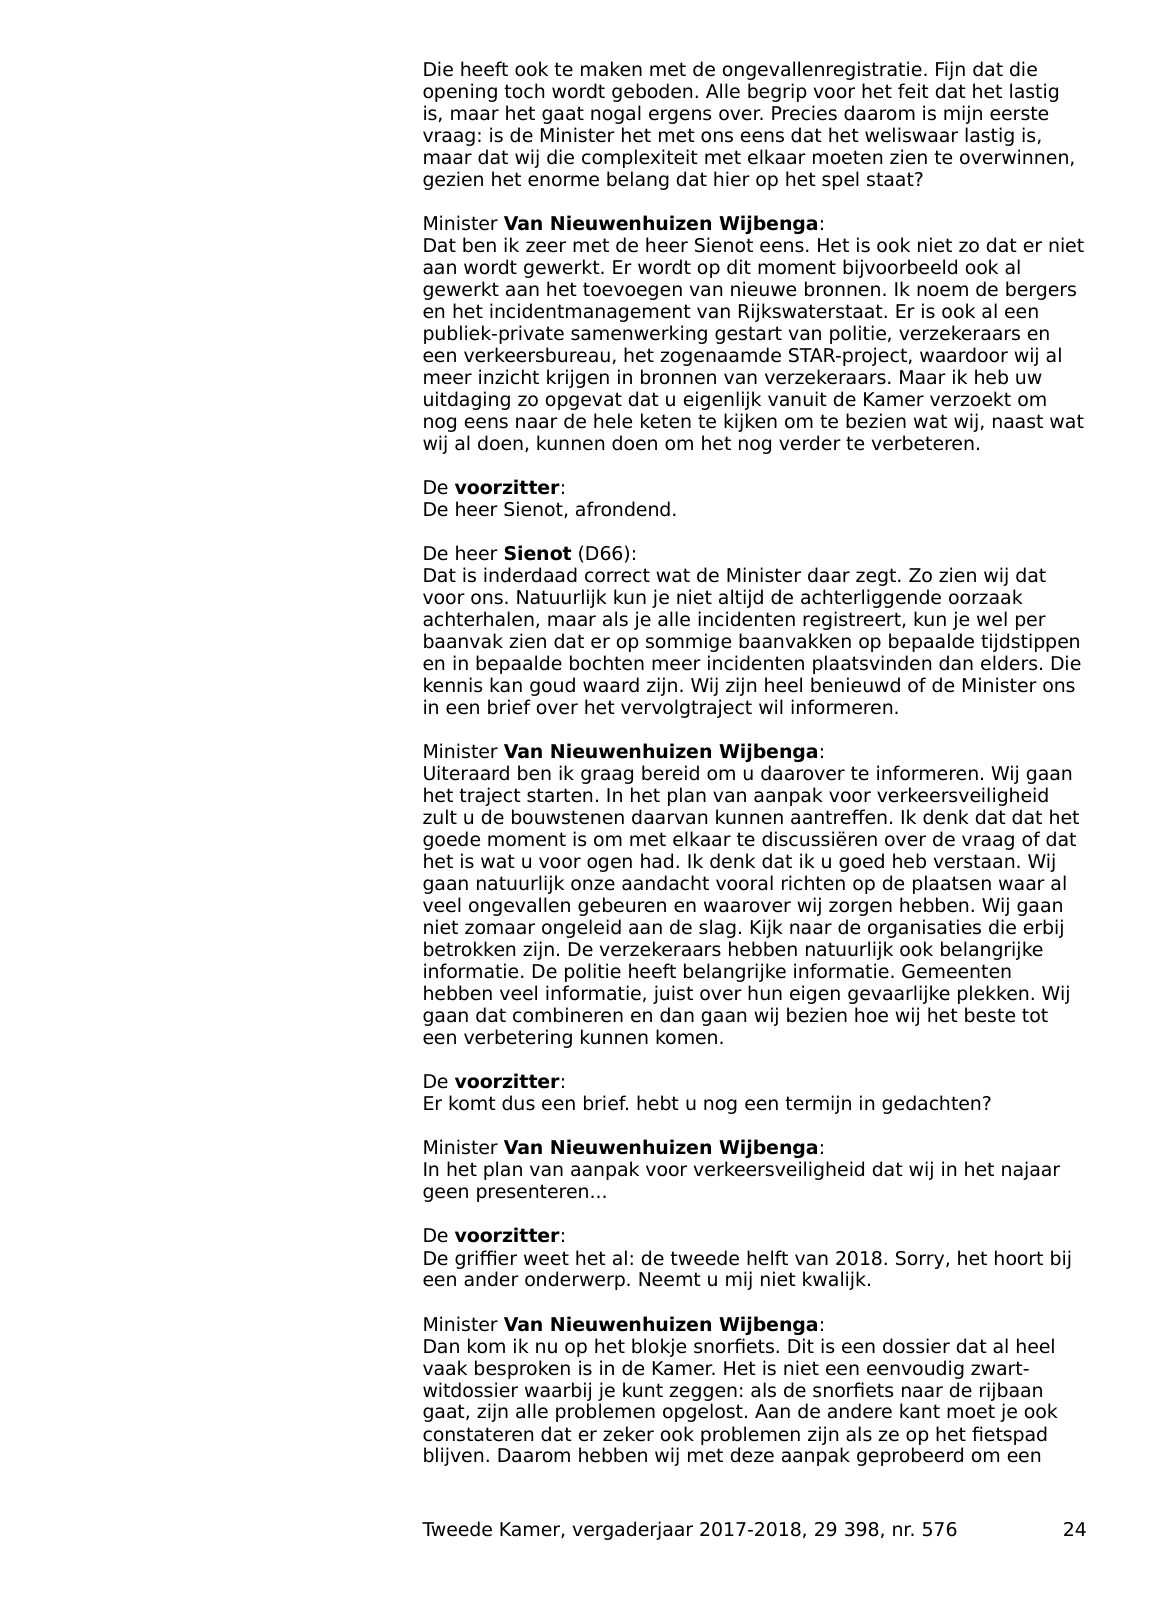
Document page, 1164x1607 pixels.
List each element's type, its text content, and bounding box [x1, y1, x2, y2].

text In het plan van aanpak voor verkeersveiligheid dat wij in het najaar geen presenteren... [422, 1159, 1087, 1203]
text Minister Van Nieuwenhuizen Wijbenga: [422, 1137, 1087, 1159]
text Minister Van Nieuwenhuizen Wijbenga: [422, 741, 1087, 763]
text Minister Van Nieuwenhuizen Wijbenga: [422, 1313, 1087, 1336]
text Er komt dus een brief. hebt u nog een termijn in gedachten? [422, 1093, 1087, 1115]
text Dat is inderdaad correct wat de Minister daar zegt. Zo zien wij dat voor ons. Natuurlijk kun je niet altijd de achterliggende oorzaak achterhalen, maar als je alle incidenten registreert, kun je wel per baanvak zien dat er op sommige baanvakken op bepaalde tijdstippen en in bepaalde bochten meer incidenten plaatsvinden dan elders. Die kennis kan goud waard zijn. Wij zijn heel benieuwd of de Minister ons in een brief over het vervolgtraject wil informeren. [422, 565, 1087, 719]
text De voorzitter: [422, 477, 1087, 499]
text De voorzitter: [422, 1225, 1087, 1247]
text Minister Van Nieuwenhuizen Wijbenga: [422, 213, 1087, 235]
text De heer Sienot, afrondend. [422, 499, 1087, 521]
text Die heeft ook te maken met de ongevallenregistratie. Fijn dat die opening toch wordt geboden. Alle begrip voor het feit dat het lastig is, maar het gaat nogal ergens over. Precies daarom is mijn eerste vraag: is de Minister het met ons eens dat het weliswaar lastig is, maar dat wij die complexiteit met elkaar moeten zien te overwinnen, gezien het enorme belang dat hier op het spel staat? [422, 59, 1087, 191]
text De heer Sienot (D66): [422, 543, 1087, 565]
text Uiteraard ben ik graag bereid om u daarover te informeren. Wij gaan het traject starten. In het plan van aanpak voor verkeersveiligheid zult u de bouwstenen daarvan kunnen aantreffen. Ik denk dat dat het goede moment is om met elkaar te discussiëren over de vraag of dat het is wat u voor ogen had. Ik denk dat ik u goed heb verstaan. Wij gaan natuurlijk onze aandacht vooral richten op de plaatsen waar al veel ongevallen gebeuren en waarover wij zorgen hebben. Wij gaan niet zomaar ongeleid aan de slag. Kijk naar de organisaties die erbij betrokken zijn. De verzekeraars hebben natuurlijk ook belangrijke informatie. De politie heeft belangrijke informatie. Gemeenten hebben veel informatie, juist over hun eigen gevaarlijke plekken. Wij gaan dat combineren en dan gaan wij bezien hoe wij het beste tot een verbetering kunnen komen. [422, 763, 1087, 1049]
text Dat ben ik zeer met de heer Sienot eens. Het is ook niet zo dat er niet aan wordt gewerkt. Er wordt op dit moment bijvoorbeeld ook al gewerkt aan het toevoegen van nieuwe bronnen. Ik noem de bergers en het incidentmanagement van Rijkswaterstaat. Er is ook al een publiek-private samenwerking gestart van politie, verzekeraars en een verkeersbureau, het zogenaamde STAR-project, waardoor wij al meer inzicht krijgen in bronnen van verzekeraars. Maar ik heb uw uitdaging zo opgevat dat u eigenlijk vanuit de Kamer verzoekt om nog eens naar de hele keten te kijken om te bezien wat wij, naast wat wij al doen, kunnen doen om het nog verder te verbeteren. [422, 235, 1087, 455]
text Dan kom ik nu op het blokje snorfiets. Dit is een dossier dat al heel vaak besproken is in de Kamer. Het is niet een eenvoudig zwart-witdossier waarbij je kunt zeggen: als de snorfiets naar de rijbaan gaat, zijn alle problemen opgelost. Aan de andere kant moet je ook constateren dat er zeker ook problemen zijn als ze op het fietspad blijven. Daarom hebben wij met deze aanpak geprobeerd om een [422, 1336, 1087, 1467]
text De griffier weet het al: de tweede helft van 2018. Sorry, het hoort bij een ander onderwerp. Neemt u mij niet kwalijk. [422, 1247, 1087, 1291]
text De voorzitter: [422, 1071, 1087, 1093]
